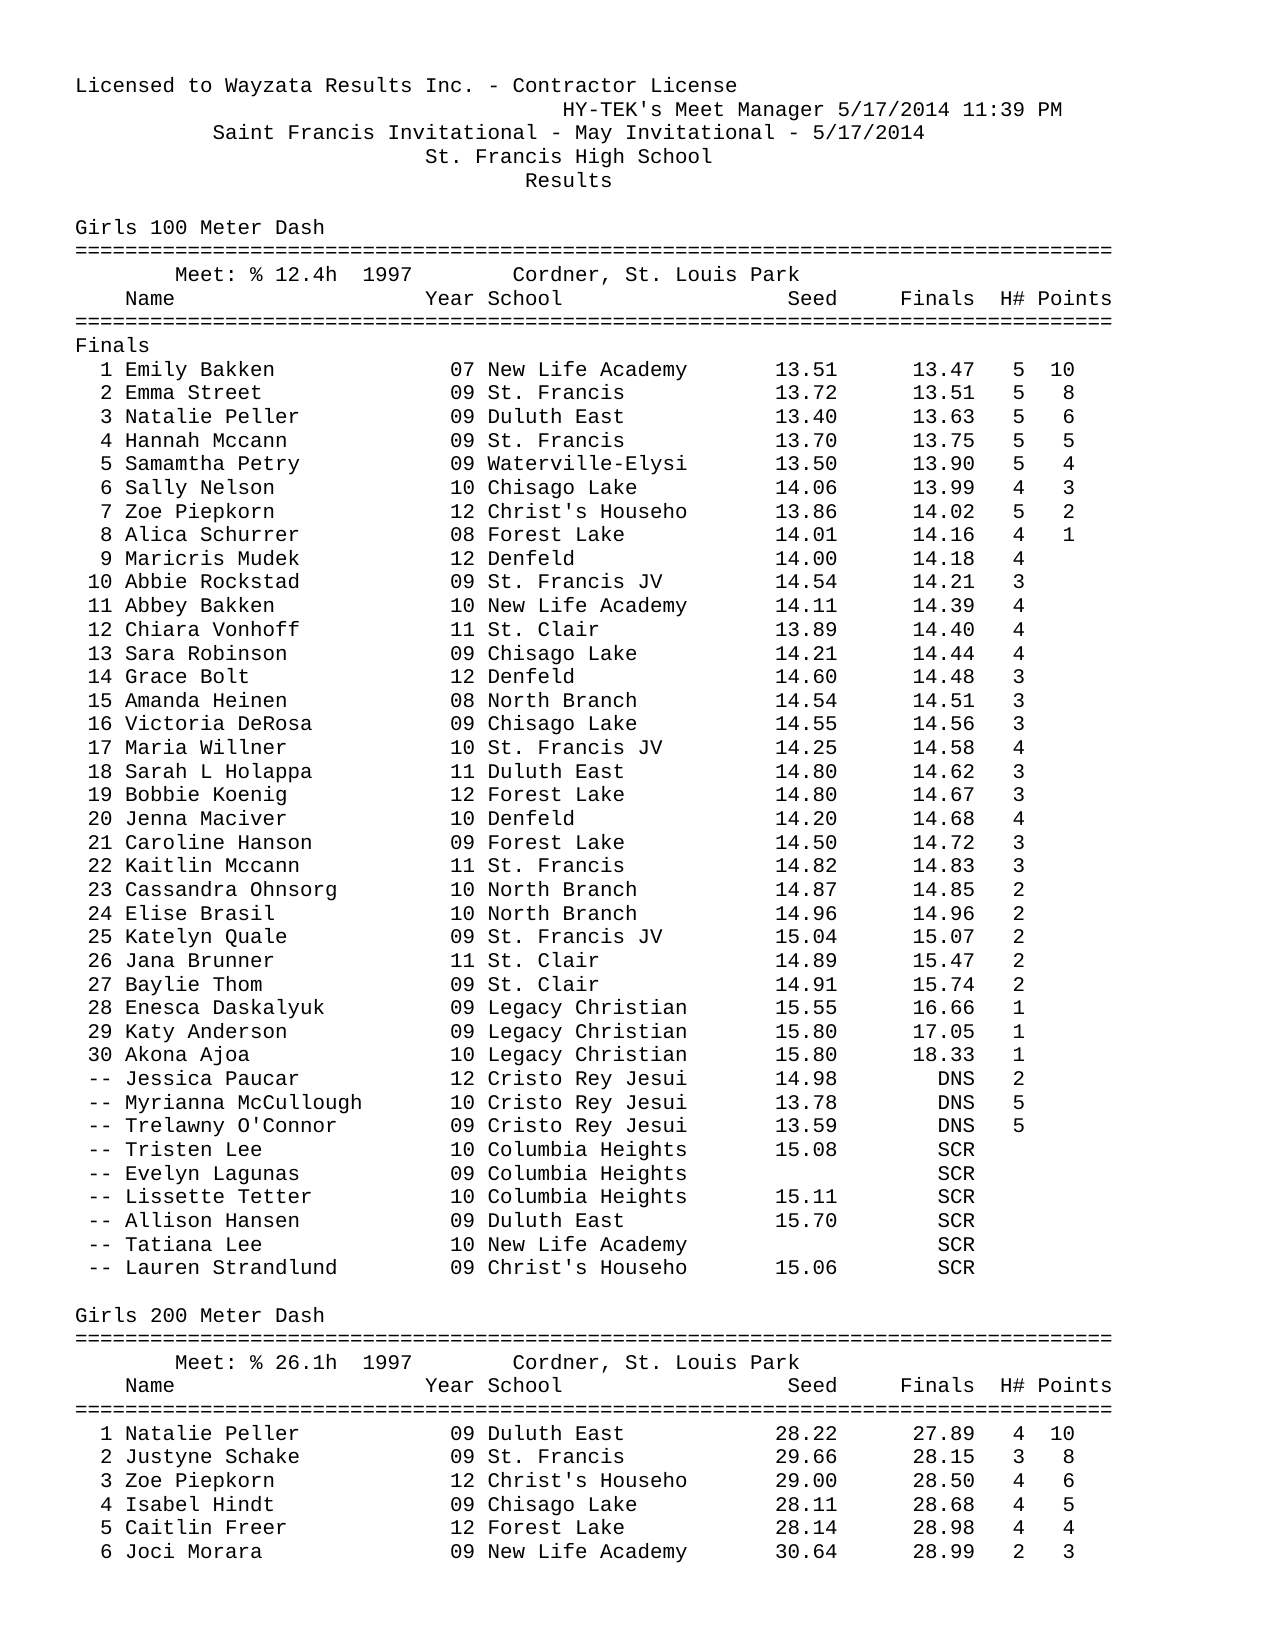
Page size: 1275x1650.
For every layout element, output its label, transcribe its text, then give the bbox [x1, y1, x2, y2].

text Girls 100 Meter Dash [75, 217, 1200, 241]
text 26 Jana Brunner 11 St. Clair 14.89 15.47 2 [75, 950, 1200, 973]
text 4 Hannah Mccann 09 St. Francis 13.70 13.75 5 5 [75, 430, 1200, 453]
text Saint Francis Invitational - May Invitational - 5/17/2014 [75, 122, 1200, 146]
text 4 Isabel Hindt 09 Chisago Lake 28.11 28.68 4 5 [75, 1494, 1200, 1517]
text -- Myrianna McCullough 10 Cristo Rey Jesui 13.78 DNS 5 [75, 1092, 1200, 1115]
text -- Tatiana Lee 10 New Life Academy SCR [75, 1234, 1200, 1257]
text 17 Maria Willner 10 St. Francis JV 14.25 14.58 4 [75, 737, 1200, 761]
text 7 Zoe Piepkorn 12 Christ's Househo 13.86 14.02 5 2 [75, 501, 1200, 524]
text -- Lissette Tetter 10 Columbia Heights 15.11 SCR [75, 1186, 1200, 1210]
text 10 Abbie Rockstad 09 St. Francis JV 14.54 14.21 3 [75, 572, 1200, 595]
text 1 Emily Bakken 07 New Life Academy 13.51 13.47 5 10 [75, 359, 1200, 382]
text 3 Zoe Piepkorn 12 Christ's Househo 29.00 28.50 4 6 [75, 1470, 1200, 1494]
text 20 Jenna Maciver 10 Denfeld 14.20 14.68 4 [75, 808, 1200, 832]
text 18 Sarah L Holappa 11 Duluth East 14.80 14.62 3 [75, 761, 1200, 784]
text 13 Sara Robinson 09 Chisago Lake 14.21 14.44 4 [75, 642, 1200, 666]
text 24 Elise Brasil 10 North Branch 14.96 14.96 2 [75, 903, 1200, 926]
text -- Jessica Paucar 12 Cristo Rey Jesui 14.98 DNS 2 [75, 1068, 1200, 1092]
text -- Trelawny O'Connor 09 Cristo Rey Jesui 13.59 DNS 5 [75, 1115, 1200, 1139]
text Girls 200 Meter Dash [75, 1304, 1200, 1328]
text Name Year School Seed Finals H# Points [75, 1376, 1200, 1399]
text -- Evelyn Lagunas 09 Columbia Heights SCR [75, 1163, 1200, 1186]
text 2 Justyne Schake 09 St. Francis 29.66 28.15 3 8 [75, 1446, 1200, 1470]
text 30 Akona Ajoa 10 Legacy Christian 15.80 18.33 1 [75, 1044, 1200, 1068]
text 28 Enesca Daskalyuk 09 Legacy Christian 15.55 16.66 1 [75, 997, 1200, 1021]
text 6 Joci Morara 09 New Life Academy 30.64 28.99 2 3 [75, 1541, 1200, 1565]
text 16 Victoria DeRosa 09 Chisago Lake 14.55 14.56 3 [75, 713, 1200, 737]
text Meet: % 12.4h 1997 Cordner, St. Louis Park [75, 264, 1200, 288]
text 23 Cassandra Ohnsorg 10 North Branch 14.87 14.85 2 [75, 879, 1200, 903]
text Licensed to Wayzata Results Inc. - Contractor License [75, 75, 1200, 99]
text Results [75, 169, 1200, 193]
text HY-TEK's Meet Manager 5/17/2014 11:39 PM [75, 99, 1200, 122]
text -- Tristen Lee 10 Columbia Heights 15.08 SCR [75, 1139, 1200, 1163]
text =================================================================================== [75, 311, 1200, 335]
text 14 Grace Bolt 12 Denfeld 14.60 14.48 3 [75, 666, 1200, 690]
text St. Francis High School [75, 146, 1200, 169]
text 12 Chiara Vonhoff 11 St. Clair 13.89 14.40 4 [75, 619, 1200, 642]
text 15 Amanda Heinen 08 North Branch 14.54 14.51 3 [75, 690, 1200, 713]
text 1 Natalie Peller 09 Duluth East 28.22 27.89 4 10 [75, 1423, 1200, 1446]
text =================================================================================== [75, 241, 1200, 264]
text 25 Katelyn Quale 09 St. Francis JV 15.04 15.07 2 [75, 926, 1200, 950]
text 2 Emma Street 09 St. Francis 13.72 13.51 5 8 [75, 382, 1200, 406]
text 19 Bobbie Koenig 12 Forest Lake 14.80 14.67 3 [75, 784, 1200, 808]
text 29 Katy Anderson 09 Legacy Christian 15.80 17.05 1 [75, 1021, 1200, 1044]
text 5 Samamtha Petry 09 Waterville-Elysi 13.50 13.90 5 4 [75, 453, 1200, 477]
text 3 Natalie Peller 09 Duluth East 13.40 13.63 5 6 [75, 406, 1200, 430]
text 11 Abbey Bakken 10 New Life Academy 14.11 14.39 4 [75, 595, 1200, 619]
text Finals [75, 335, 1200, 359]
text Meet: % 26.1h 1997 Cordner, St. Louis Park [75, 1352, 1200, 1376]
text 9 Maricris Mudek 12 Denfeld 14.00 14.18 4 [75, 548, 1200, 572]
text 8 Alica Schurrer 08 Forest Lake 14.01 14.16 4 1 [75, 524, 1200, 548]
text 5 Caitlin Freer 12 Forest Lake 28.14 28.98 4 4 [75, 1517, 1200, 1541]
text -- Allison Hansen 09 Duluth East 15.70 SCR [75, 1210, 1200, 1234]
text 27 Baylie Thom 09 St. Clair 14.91 15.74 2 [75, 973, 1200, 997]
text Name Year School Seed Finals H# Points [75, 288, 1200, 311]
text 6 Sally Nelson 10 Chisago Lake 14.06 13.99 4 3 [75, 477, 1200, 501]
text 22 Kaitlin Mccann 11 St. Francis 14.82 14.83 3 [75, 855, 1200, 879]
text -- Lauren Strandlund 09 Christ's Househo 15.06 SCR [75, 1257, 1200, 1281]
text 21 Caroline Hanson 09 Forest Lake 14.50 14.72 3 [75, 832, 1200, 855]
text =================================================================================== [75, 1399, 1200, 1423]
text =================================================================================== [75, 1328, 1200, 1352]
